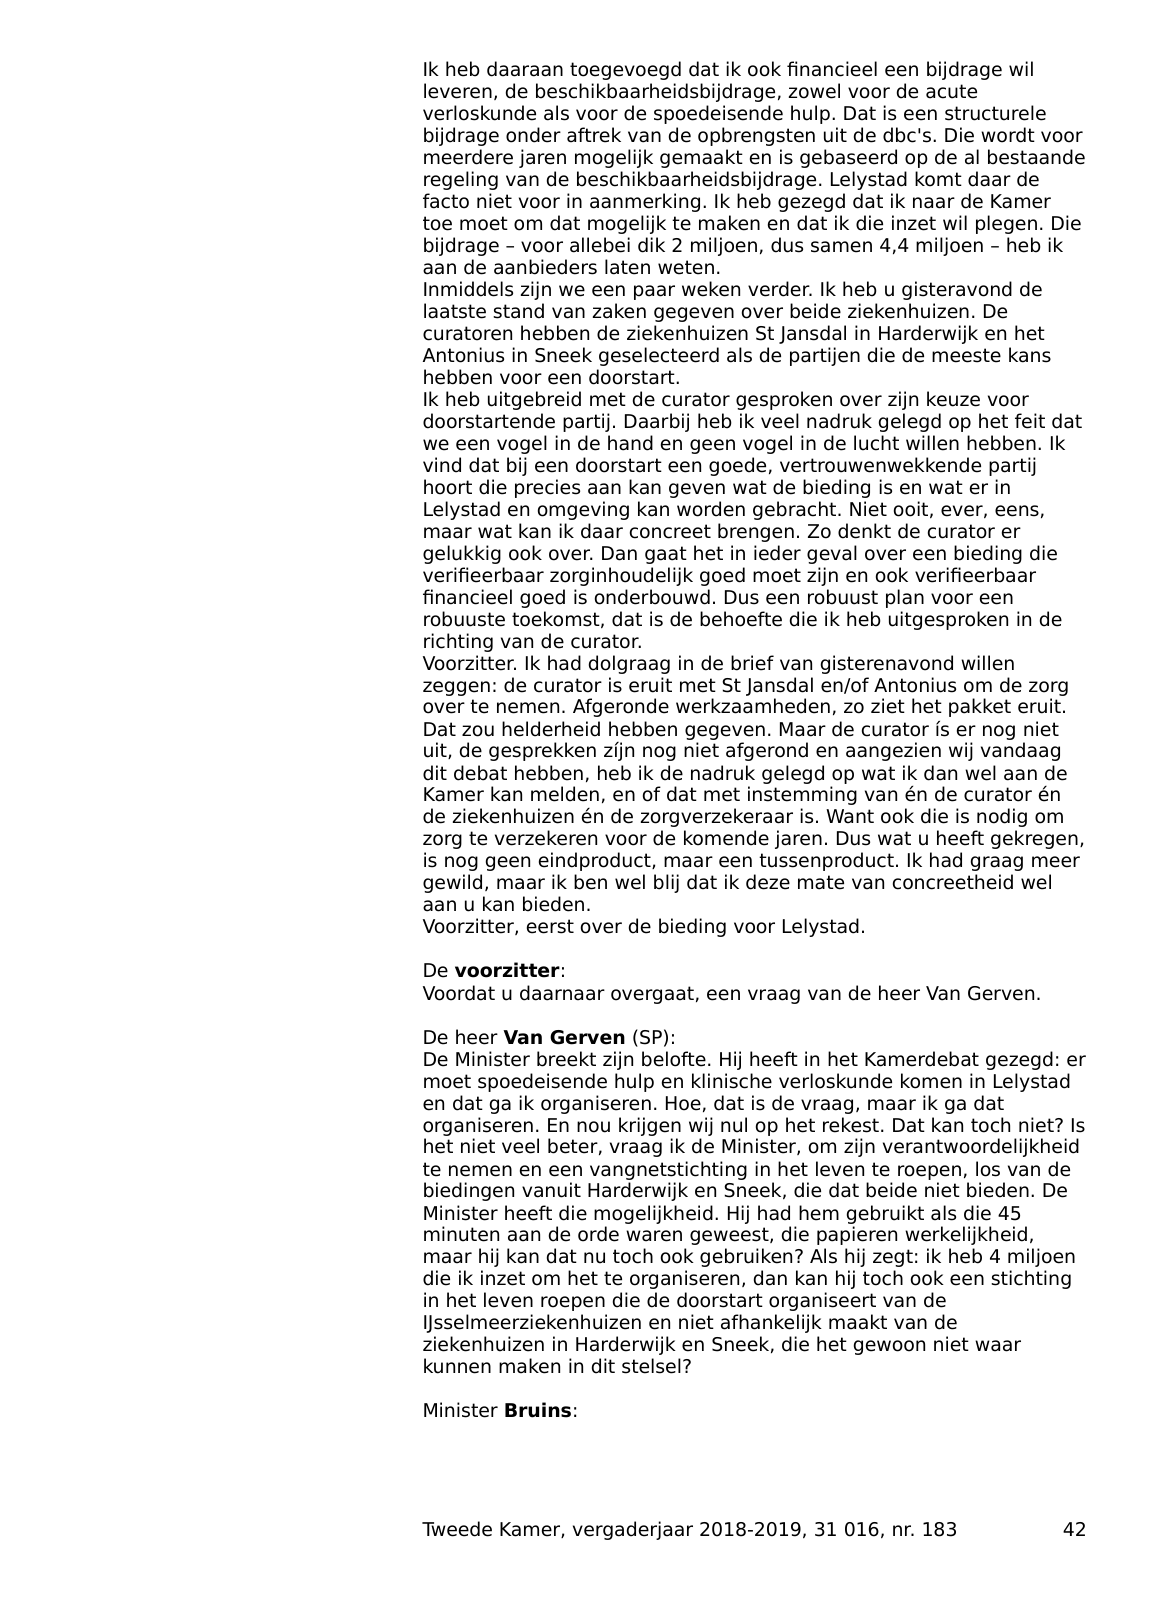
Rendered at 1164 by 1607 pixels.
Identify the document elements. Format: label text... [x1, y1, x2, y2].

text Voorzitter. Ik had dolgraag in de brief van gisterenavond willen zeggen: de curator is eruit met St Jansdal en/of Antonius om de zorg over te nemen. Afgeronde werkzaamheden, zo ziet het pakket eruit. Dat zou helderheid hebben gegeven. Maar de curator ís er nog niet uit, de gesprekken zíjn nog niet afgerond en aangezien wij vandaag dit debat hebben, heb ik de nadruk gelegd op wat ik dan wel aan de Kamer kan melden, en of dat met instemming van én de curator én de ziekenhuizen én de zorgverzekeraar is. Want ook die is nodig om zorg te verzekeren voor de komende jaren. Dus wat u heeft gekregen, is nog geen eindproduct, maar een tussenproduct. Ik had graag meer gewild, maar ik ben wel blij dat ik deze mate van concreetheid wel aan u kan bieden. [422, 652, 1087, 916]
text Ik heb uitgebreid met de curator gesproken over zijn keuze voor doorstartende partij. Daarbij heb ik veel nadruk gelegd op het feit dat we een vogel in de hand en geen vogel in de lucht willen hebben. Ik vind dat bij een doorstart een goede, vertrouwenwekkende partij hoort die precies aan kan geven wat de bieding is en wat er in Lelystad en omgeving kan worden gebracht. Niet ooit, ever, eens, maar wat kan ik daar concreet brengen. Zo denkt de curator er gelukkig ook over. Dan gaat het in ieder geval over een bieding die verifieerbaar zorginhoudelijk goed moet zijn en ook verifieerbaar financieel goed is onderbouwd. Dus een robuust plan voor een robuuste toekomst, dat is de behoefte die ik heb uitgesproken in de richting van de curator. [422, 389, 1087, 652]
text De voorzitter: [422, 960, 1087, 982]
text Voordat u daarnaar overgaat, een vraag van de heer Van Gerven. [422, 982, 1087, 1004]
text Inmiddels zijn we een paar weken verder. Ik heb u gisteravond de laatste stand van zaken gegeven over beide ziekenhuizen. De curatoren hebben de ziekenhuizen St Jansdal in Harderwijk en het Antonius in Sneek geselecteerd als de partijen die de meeste kans hebben voor een doorstart. [422, 279, 1087, 389]
text De heer Van Gerven (SP): [422, 1027, 1087, 1048]
text Ik heb daaraan toegevoegd dat ik ook financieel een bijdrage wil leveren, de beschikbaarheidsbijdrage, zowel voor de acute verloskunde als voor de spoedeisende hulp. Dat is een structurele bijdrage onder aftrek van de opbrengsten uit de dbc's. Die wordt voor meerdere jaren mogelijk gemaakt en is gebaseerd op de al bestaande regeling van de beschikbaarheidsbijdrage. Lelystad komt daar de facto niet voor in aanmerking. Ik heb gezegd dat ik naar de Kamer toe moet om dat mogelijk te maken en dat ik die inzet wil plegen. Die bijdrage – voor allebei dik 2 miljoen, dus samen 4,4 miljoen – heb ik aan de aanbieders laten weten. [422, 59, 1087, 279]
text Minister Bruins: [422, 1400, 1087, 1422]
text Voorzitter, eerst over de bieding voor Lelystad. [422, 916, 1087, 938]
text De Minister breekt zijn belofte. Hij heeft in het Kamerdebat gezegd: er moet spoedeisende hulp en klinische verloskunde komen in Lelystad en dat ga ik organiseren. Hoe, dat is de vraag, maar ik ga dat organiseren. En nou krijgen wij nul op het rekest. Dat kan toch niet? Is het niet veel beter, vraag ik de Minister, om zijn verantwoordelijkheid te nemen en een vangnetstichting in het leven te roepen, los van de biedingen vanuit Harderwijk en Sneek, die dat beide niet bieden. De Minister heeft die mogelijkheid. Hij had hem gebruikt als die 45 minuten aan de orde waren geweest, die papieren werkelijkheid, maar hij kan dat nu toch ook gebruiken? Als hij zegt: ik heb 4 miljoen die ik inzet om het te organiseren, dan kan hij toch ook een stichting in het leven roepen die de doorstart organiseert van de IJsselmeerziekenhuizen en niet afhankelijk maakt van de ziekenhuizen in Harderwijk en Sneek, die het gewoon niet waar kunnen maken in dit stelsel? [422, 1048, 1087, 1378]
